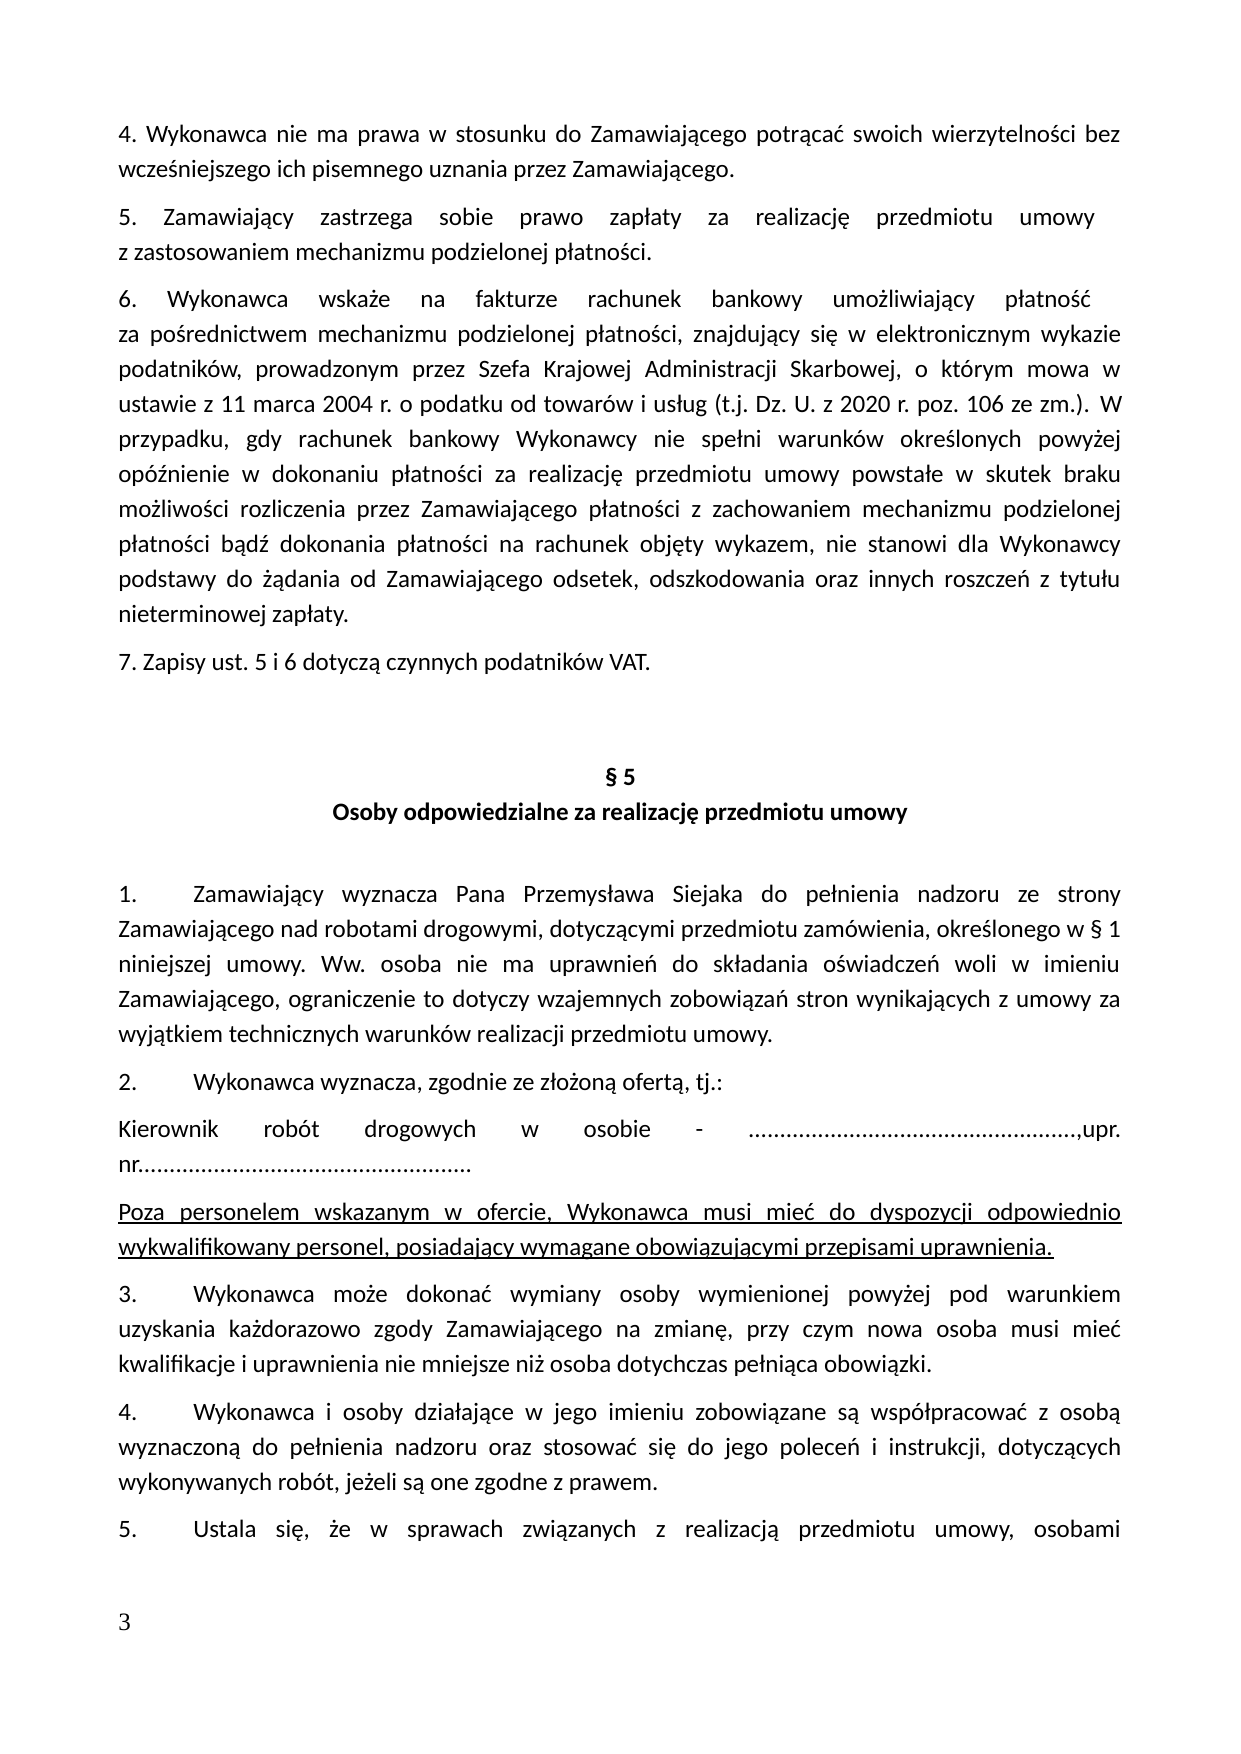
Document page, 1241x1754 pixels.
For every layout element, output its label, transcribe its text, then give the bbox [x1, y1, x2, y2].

list Poza personelem wskazanym w ofercie, Wykonawca musi mieć do dyspozycji odpowiednio [118, 1196, 1122, 1222]
list Zamawiający wyznacza Pana Przemysława Siejaka do pełnienia nadzoru ze strony Zamawiającego nad robotami drogowymi, dotyczącymi przedmiotu zamówienia, określonego w § 1 niniejszej umowy. Ww. osoba nie ma uprawnień do składania oświadczeń woli w imieniu Zamawiającego, ograniczenie to dotyczy wzajemnych zobowiązań stron wynikających z umowy za wyjątkiem technicznych warunków realizacji przedmiotu umowy. [118, 879, 1122, 1049]
text § 5 [118, 761, 1122, 792]
list 4. Wykonawca nie ma prawa w stosunku do Zamawiającego potrącać swoich wierzytelności bez wcześniejszego ich pisemnego uznania przez Zamawiającego. [118, 118, 1122, 184]
list Wykonawca może dokonać wymiany osoby wymienionej powyżej pod warunkiem uzyskania każdorazowo zgody Zamawiającego na zmianę, przy czym nowa osoba musi mieć kwalifikacje i uprawnienia nie mniejsze niż osoba dotychczas pełniąca obowiązki. [118, 1279, 1122, 1379]
list Wykonawca i osoby działające w jego imieniu zobowiązane są współpracować z osobą wyznaczoną do pełnienia nadzoru oraz stosować się do jego poleceń i instrukcji, dotyczących wykonywanych robót, jeżeli są one zgodne z prawem. [118, 1396, 1122, 1497]
list Ustala się, że w sprawach związanych z realizacją przedmiotu umowy, osobami [118, 1514, 1122, 1544]
list Kierownik robót drogowych w osobie - ....................................................,upr. nr..................................................... [118, 1114, 1122, 1179]
list wykwalifikowany personel, posiadający wymagane obowiązującymi przepisami uprawnienia. [118, 1224, 1122, 1262]
list 6. Wykonawca wskaże na fakturze rachunek bankowy umożliwiający płatność za pośrednictwem mechanizmu podzielonej płatności, znajdujący się w elektronicznym wykazie podatników, prowadzonym przez Szefa Krajowej Administracji Skarbowej, o którym mowa w ustawie z 11 marca 2004 r. o podatku od towarów i usług (t.j. Dz. U. z 2020 r. poz. 106 ze zm.). W przypadku, gdy rachunek bankowy Wykonawcy nie spełni warunków określonych powyżej opóźnienie w dokonaniu płatności za realizację przedmiotu umowy powstałe w skutek braku możliwości rozliczenia przez Zamawiającego płatności z zachowaniem mechanizmu podzielonej płatności bądź dokonania płatności na rachunek objęty wykazem, nie stanowi dla Wykonawcy podstawy do żądania od Zamawiającego odsetek, odszkodowania oraz innych roszczeń z tytułu nieterminowej zapłaty. [118, 283, 1122, 629]
list Wykonawca wyznacza, zgodnie ze złożoną ofertą, tj.: [118, 1066, 1122, 1097]
text Osoby odpowiedzialne za realizację przedmiotu umowy [118, 796, 1122, 827]
list 5. Zamawiający zastrzega sobie prawo zapłaty za realizację przedmiotu umowy z zastosowaniem mechanizmu podzielonej płatności. [118, 201, 1122, 266]
list 7. Zapisy ust. 5 i 6 dotyczą czynnych podatników VAT. [118, 646, 1122, 676]
